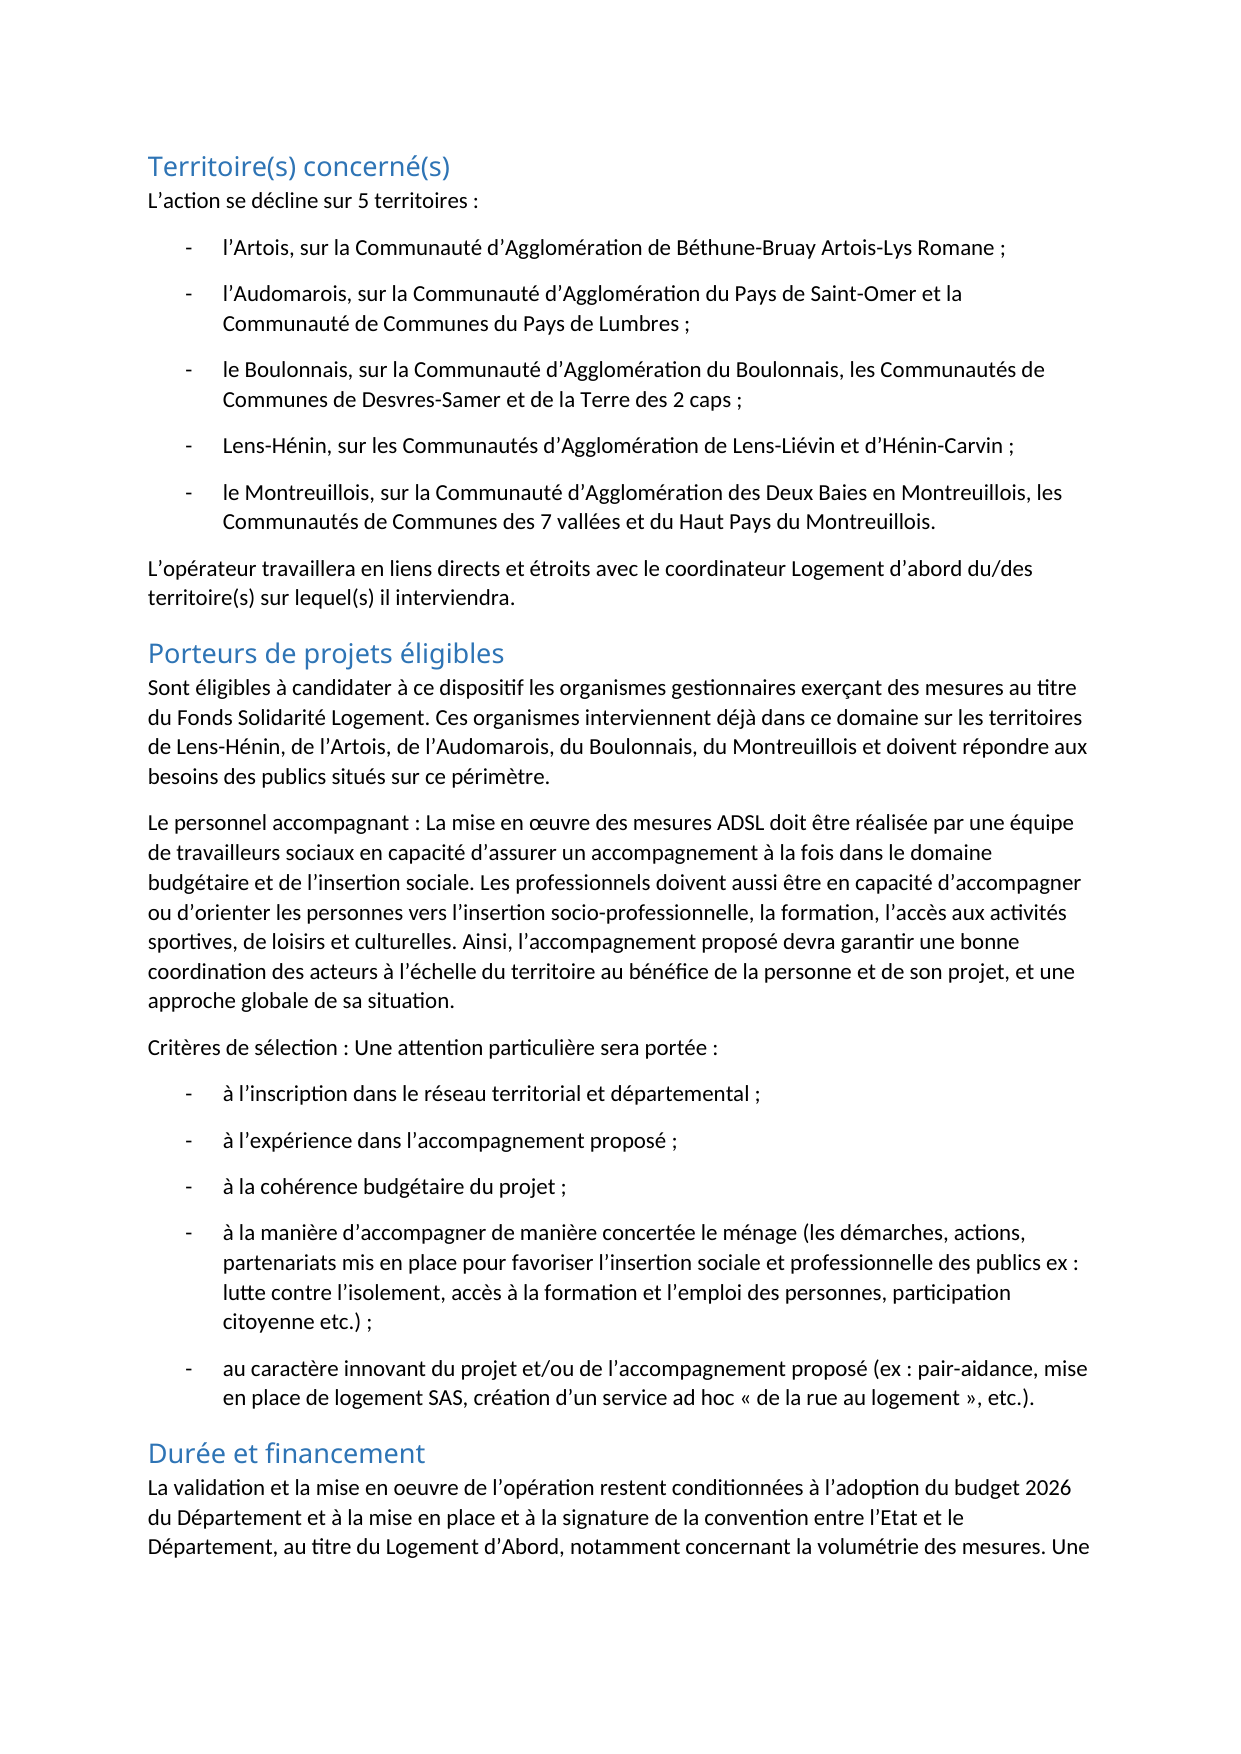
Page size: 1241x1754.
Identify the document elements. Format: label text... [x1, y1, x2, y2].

list l’Artois, sur la Communauté d’Agglomération de Béthune-Bruay Artois-Lys Romane ; [185, 233, 1093, 261]
list à la manière d’accompagner de manière concertée le ménage (les démarches, actions, partenariats mis en place pour favoriser l’insertion sociale et professionnelle des publics ex : lutte contre l’isolement, accès à la formation et l’emploi des personnes, participation citoyenne etc.) ; [185, 1218, 1093, 1336]
list à l’inscription dans le réseau territorial et départemental ; [185, 1079, 1093, 1107]
text L’opérateur travaillera en liens directs et étroits avec le coordinateur Logement d’abord du/des territoire(s) sur lequel(s) il interviendra. [148, 554, 1093, 612]
subtitle Durée et financement [148, 1434, 1093, 1471]
list le Boulonnais, sur la Communauté d’Agglomération du Boulonnais, les Communautés de Communes de Desvres-Samer et de la Terre des 2 caps ; [185, 355, 1093, 413]
list à la cohérence budgétaire du projet ; [185, 1172, 1093, 1200]
list Lens-Hénin, sur les Communautés d’Agglomération de Lens-Liévin et d’Hénin-Carvin ; [185, 431, 1093, 459]
text Critères de sélection : Une attention particulière sera portée : [148, 1033, 1093, 1061]
list l’Audomarois, sur la Communauté d’Agglomération du Pays de Saint-Omer et la Communauté de Communes du Pays de Lumbres ; [185, 279, 1093, 337]
list au caractère innovant du projet et/ou de l’accompagnement proposé (ex : pair-aidance, mise en place de logement SAS, création d’un service ad hoc « de la rue au logement », etc.). [185, 1354, 1093, 1412]
text Sont éligibles à candidater à ce dispositif les organismes gestionnaires exerçant des mesures au titre du Fonds Solidarité Logement. Ces organismes interviennent déjà dans ce domaine sur les territoires de Lens-Hénin, de l’Artois, de l’Audomarois, du Boulonnais, du Montreuillois et doivent répondre aux besoins des publics situés sur ce périmètre. [148, 673, 1093, 790]
text L’action se décline sur 5 territoires : [148, 187, 1093, 215]
text La validation et la mise en oeuvre de l’opération restent conditionnées à l’adoption du budget 2026 du Département et à la mise en place et à la signature de la convention entre l’Etat et le Département, au titre du Logement d’Abord, notamment concernant la volumétrie des mesures. Une [148, 1473, 1093, 1561]
text Le personnel accompagnant : La mise en œuvre des mesures ADSL doit être réalisée par une équipe de travailleurs sociaux en capacité d’assurer un accompagnement à la fois dans le domaine budgétaire et de l’insertion sociale. Les professionnels doivent aussi être en capacité d’accompagner ou d’orienter les personnes vers l’insertion socio-professionnelle, la formation, l’accès aux activités sportives, de loisirs et culturelles. Ainsi, l’accompagnement proposé devra garantir une bonne coordination des acteurs à l’échelle du territoire au bénéfice de la personne et de son projet, et une approche globale de sa situation. [148, 808, 1093, 1015]
list le Montreuillois, sur la Communauté d’Agglomération des Deux Baies en Montreuillois, les Communautés de Communes des 7 vallées et du Haut Pays du Montreuillois. [185, 478, 1093, 536]
subtitle Territoire(s) concerné(s) [148, 148, 1093, 184]
subtitle Porteurs de projets éligibles [148, 634, 1093, 671]
list à l’expérience dans l’accompagnement proposé ; [185, 1126, 1093, 1154]
